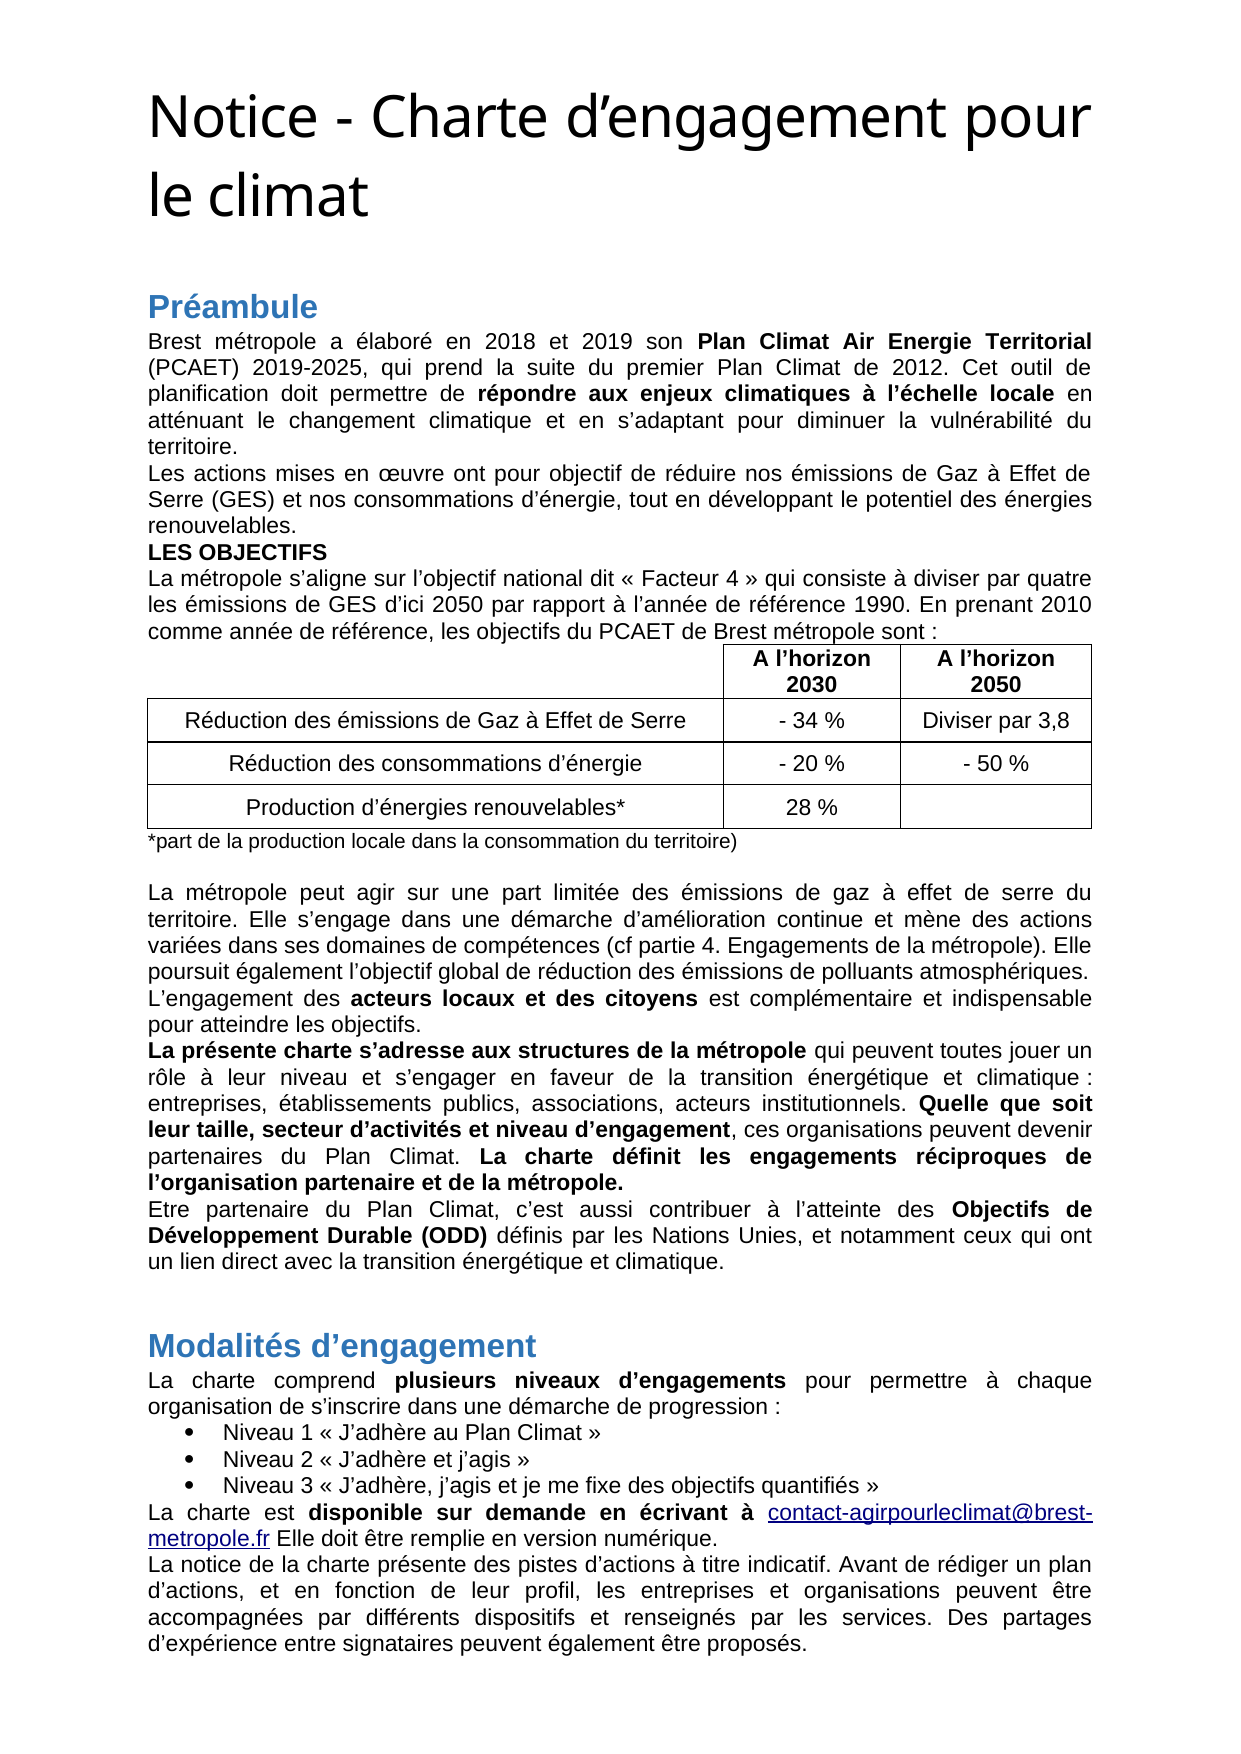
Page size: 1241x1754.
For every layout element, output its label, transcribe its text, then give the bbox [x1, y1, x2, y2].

text La charte comprend plusieurs niveaux d’engagements pour permettre à chaque organisation de s’inscrire dans une démarche de progression : [148, 1367, 1093, 1419]
table_header A l’horizon 2050 [901, 645, 1091, 698]
text Brest métropole a élaboré en 2018 et 2019 son Plan Climat Air Energie Territorial (PCAET) 2019-2025, qui prend la suite du premier Plan Climat de 2012. Cet outil de planification doit permettre de répondre aux enjeux climatiques à l’échelle locale en atténuant le changement climatique et en s’adaptant pour diminuer la vulnérabilité du territoire. [148, 328, 1093, 459]
text LES OBJECTIFS [148, 538, 1093, 565]
text La métropole peut agir sur une part limitée des émissions de gaz à effet de serre du territoire. Elle s’engage dans une démarche d’amélioration continue et mène des actions variées dans ses domaines de compétences (cf partie 4. Engagements de la métropole). Elle poursuit également l’objectif global de réduction des émissions de polluants atmosphériques. [148, 879, 1093, 985]
text Notice - Charte d’engagement pour le climat [148, 75, 1093, 234]
subtitle Préambule [148, 287, 1093, 325]
table_cell - 20 % [724, 743, 900, 784]
table_cell - 50 % [901, 743, 1091, 784]
text L’engagement des acteurs locaux et des citoyens est complémentaire et indispensable pour atteindre les objectifs. [148, 985, 1093, 1037]
text Les actions mises en œuvre ont pour objectif de réduire nos émissions de Gaz à Effet de Serre (GES) et nos consommations d’énergie, tout en développant le potentiel des énergies renouvelables. [148, 459, 1093, 538]
text La métropole s’aligne sur l’objectif national dit « Facteur 4 » qui consiste à diviser par quatre les émissions de GES d’ici 2050 par rapport à l’année de référence 1990. En prenant 2010 comme année de référence, les objectifs du PCAET de Brest métropole sont : [148, 565, 1093, 644]
table_cell - 34 % [724, 699, 900, 741]
list Niveau 1 « J’adhère au Plan Climat » [185, 1419, 1093, 1446]
table_cell 28 % [724, 785, 900, 828]
subtitle Modalités d’engagement [148, 1326, 1093, 1364]
table_cell Réduction des émissions de Gaz à Effet de Serre [148, 699, 723, 741]
list Niveau 2 « J’adhère et j’agis » [185, 1446, 1093, 1472]
list Niveau 3 « J’adhère, j’agis et je me fixe des objectifs quantifiés » [185, 1472, 1093, 1498]
text Etre partenaire du Plan Climat, c’est aussi contribuer à l’atteinte des Objectifs de Développement Durable (ODD) définis par les Nations Unies, et notamment ceux qui ont un lien direct avec la transition énergétique et climatique. [148, 1196, 1093, 1274]
table_cell Réduction des consommations d’énergie [148, 743, 723, 784]
table_cell Production d’énergies renouvelables* [148, 785, 723, 828]
table_cell Diviser par 3,8 [901, 699, 1091, 741]
text La notice de la charte présente des pistes d’actions à titre indicatif. Avant de rédiger un plan d’actions, et en fonction de leur profil, les entreprises et organisations peuvent être accompagnées par différents dispositifs et renseignés par les services. Des partages d’expérience entre signataires peuvent également être proposés. [148, 1551, 1093, 1657]
table_header A l’horizon 2030 [724, 645, 900, 698]
table_header [148, 644, 723, 698]
text *part de la production locale dans la consommation du territoire) [148, 829, 1093, 853]
text La charte est disponible sur demande en écrivant à contact-agirpourleclimat@brest-metropole.fr Elle doit être remplie en version numérique. [148, 1498, 1093, 1551]
text La présente charte s’adresse aux structures de la métropole qui peuvent toutes jouer un rôle à leur niveau et s’engager en faveur de la transition énergétique et climatique : entreprises, établissements publics, associations, acteurs institutionnels. Quelle que soit leur taille, secteur d’activités et niveau d’engagement, ces organisations peuvent devenir partenaires du Plan Climat. La charte définit les engagements réciproques de l’organisation partenaire et de la métropole. [148, 1037, 1093, 1196]
table_cell [901, 785, 1091, 828]
